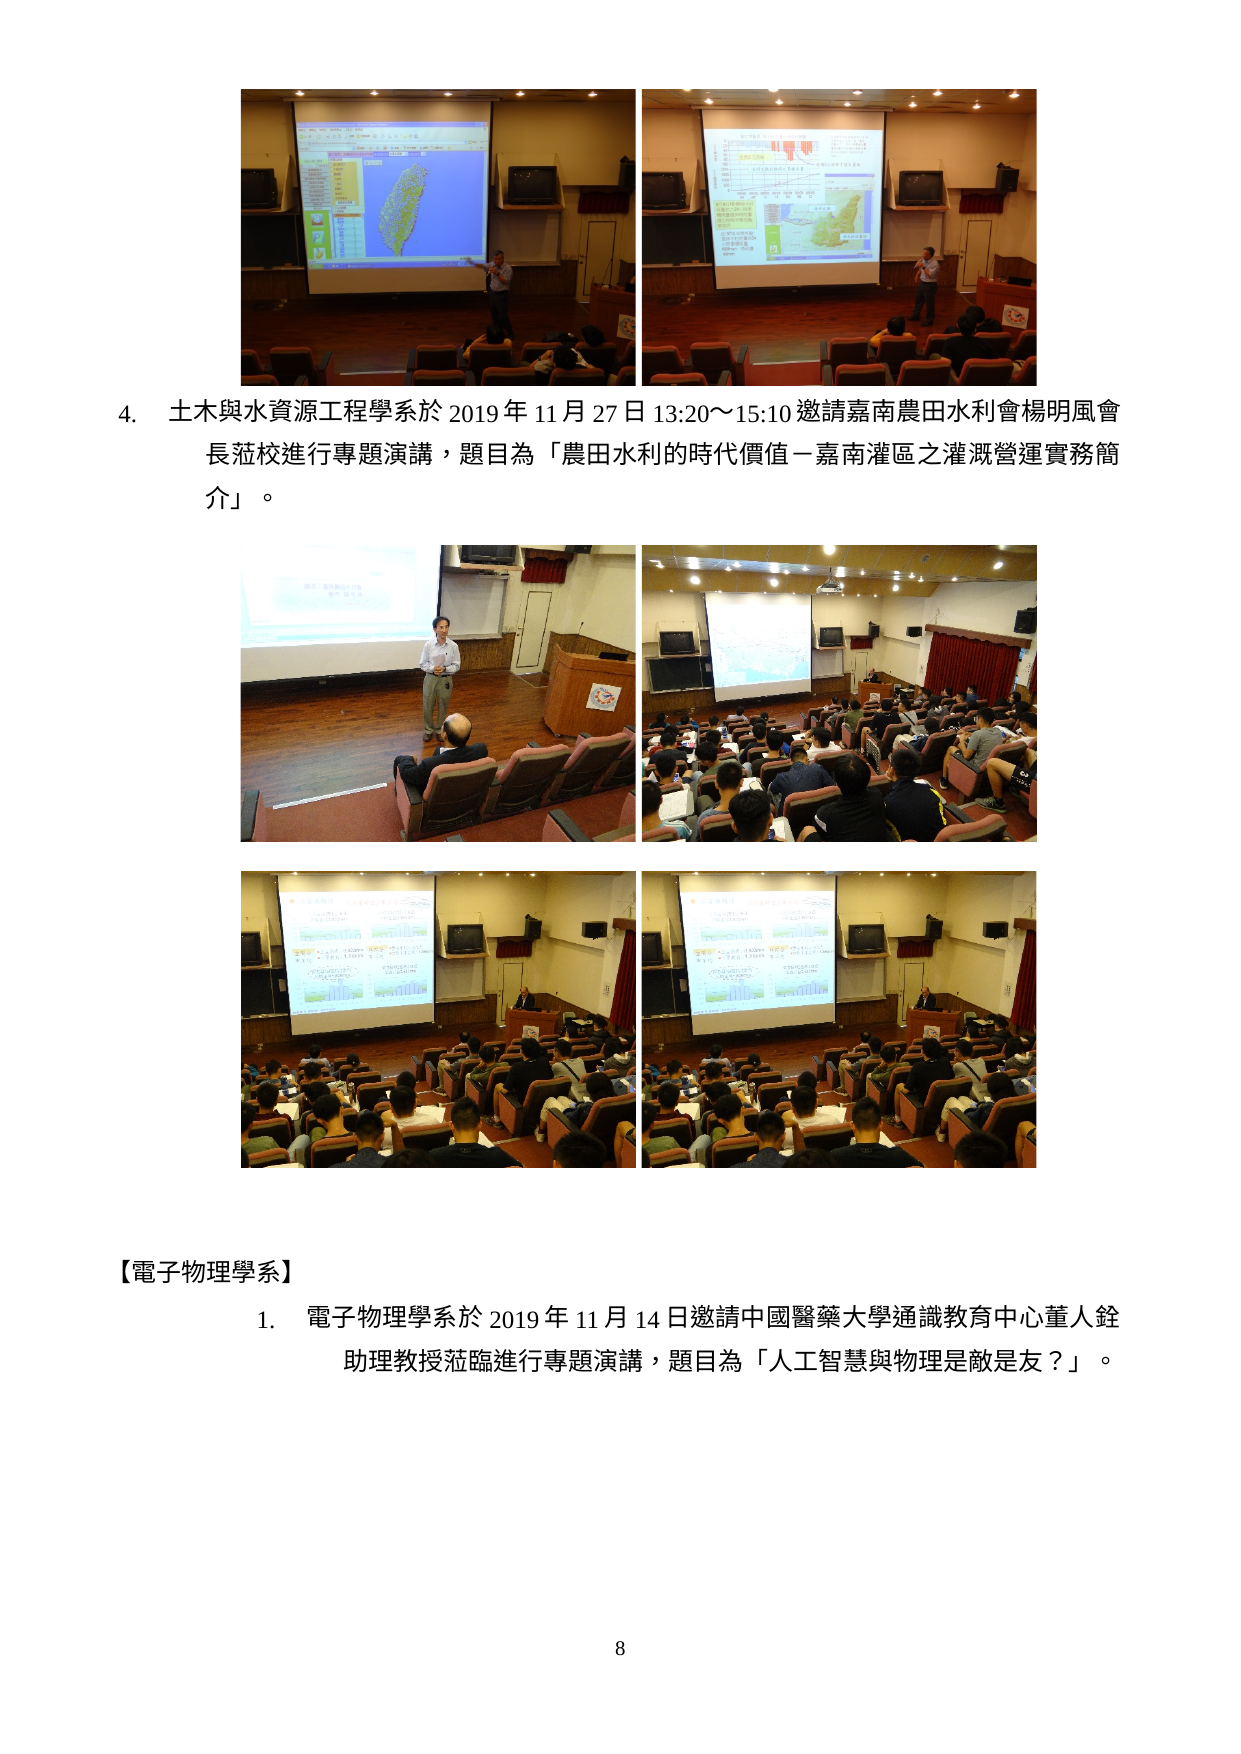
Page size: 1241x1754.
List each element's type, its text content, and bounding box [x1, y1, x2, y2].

text 【電子物理學系】 [106, 1252, 1122, 1288]
list 土木與水資源工程學系於2019年11月27日13:20～15:10邀請嘉南農田水利會楊明風會長蒞校進行專題演講，題目為「農田水利的時代價值－嘉南灌區之灌溉營運實務簡介」。 [118, 392, 1122, 515]
list 電子物理學系於2019年11月14日邀請中國醫藥大學通識教育中心董人銓助理教授蒞臨進行專題演講，題目為「人工智慧與物理是敵是友？」。 [256, 1298, 1122, 1377]
